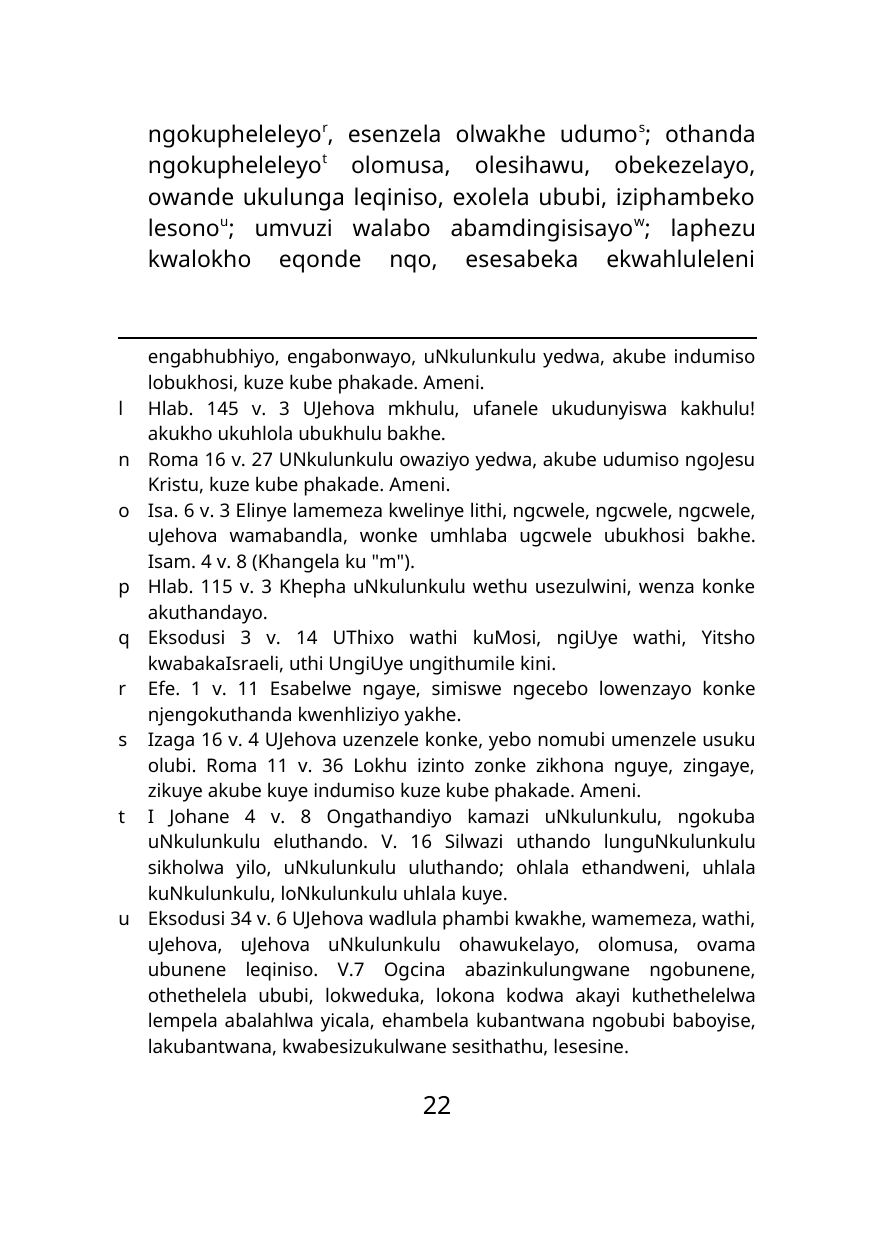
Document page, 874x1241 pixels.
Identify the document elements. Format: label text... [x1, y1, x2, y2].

list I Johane 4 v. 8 Ongathandiyo kamazi uNkulunkulu, ngokuba uNkulunkulu eluthando. V. 16 Silwazi uthando lunguNkulunkulu sikholwa yilo, uNkulunkulu uluthando; ohlala ethandweni, uhlala kuNkulunkulu, loNkulunkulu uhlala kuye. [118, 803, 756, 905]
list Hlab. 145 v. 3 UJehova mkhulu, ufanele ukudunyiswa kakhulu! akukho ukuhlola ubukhulu bakhe. [118, 395, 756, 446]
list Hlab. 115 v. 3 Khepha uNkulunkulu wethu usezulwini, wenza konke akuthandayo. [118, 574, 756, 625]
list Eksodusi 3 v. 14 UThixo wathi kuMosi, ngiUye wathi, Yitsho kwabakaIsraeli, uthi UngiUye ungithumile kini. [118, 625, 756, 676]
list Eksodusi 34 v. 6 UJehova wadlula phambi kwakhe, wamemeza, wathi, uJehova, uJehova uNkulunkulu ohawukelayo, olomusa, ovama ubunene leqiniso. V.7 Ogcina abazinkulungwane ngobunene, othethelela ububi, lokweduka, lokona kodwa akayi kuthethelelwa lempela abalahlwa yicala, ehambela kubantwana ngobubi baboyise, lakubantwana, kwabesizukulwane sesithathu, lesesine. [118, 905, 756, 1058]
list Roma 16 v. 27 UNkulunkulu owaziyo yedwa, akube udumiso ngoJesu Kristu, kuze kube phakade. Ameni. [118, 446, 756, 497]
list engabhubhiyo, engabonwayo, uNkulunkulu yedwa, akube indumiso lobukhosi, kuze kube phakade. Ameni. [118, 344, 756, 395]
list Efe. 1 v. 11 Esabelwe ngaye, simiswe ngecebo lowenzayo konke njengokuthanda kwenhliziyo yakhe. [118, 676, 756, 727]
list Ukhona munye kuphela uNkulunkulu ophilayo loweqiniso, ongelasiphelo kubukhona lekupheleleni, uMoya ocwengeke kakhulu, ongabonwayo, ongelamzimba, zitho, loba imizwa, ongelanguquko, omkhulukazi, ongelasiphelo, ongaqedisisekiyo, uSomandla, ohlakaniphe ngokupheleleyo, ongcwele ngokupheleleyo, okhululeke ngokupheleleyo, ophelele ngokupheleleyo, esebenza zonke izinto ngecebo lentando yakhe elingaguqukiyo njalo elunge ngokupheleleyo, esenzela olwakhe udumo; othanda ngokupheleleyo olomusa, olesihawu, obekezelayo, owande ukulunga leqiniso, exolela ububi, iziphambeko lesono; umvuzi walabo abamdingisisayo; laphezu kwalokho eqonde nqo, esesabeka ekwahluleleni kwakhe, ezonda sonke isono, njalo engasoze ayekele olecala. [118, 118, 756, 274]
list Izaga 16 v. 4 UJehova uzenzele konke, yebo nomubi umenzele usuku olubi. Roma 11 v. 36 Lokhu izinto zonke zikhona nguye, zingaye, zikuye akube kuye indumiso kuze kube phakade. Ameni. [118, 727, 756, 803]
list Isa. 6 v. 3 Elinye lamemeza kwelinye lithi, ngcwele, ngcwele, ngcwele, uJehova wamabandla, wonke umhlaba ugcwele ubukhosi bakhe. Isam. 4 v. 8 (Khangela ku "m"). [118, 497, 756, 574]
